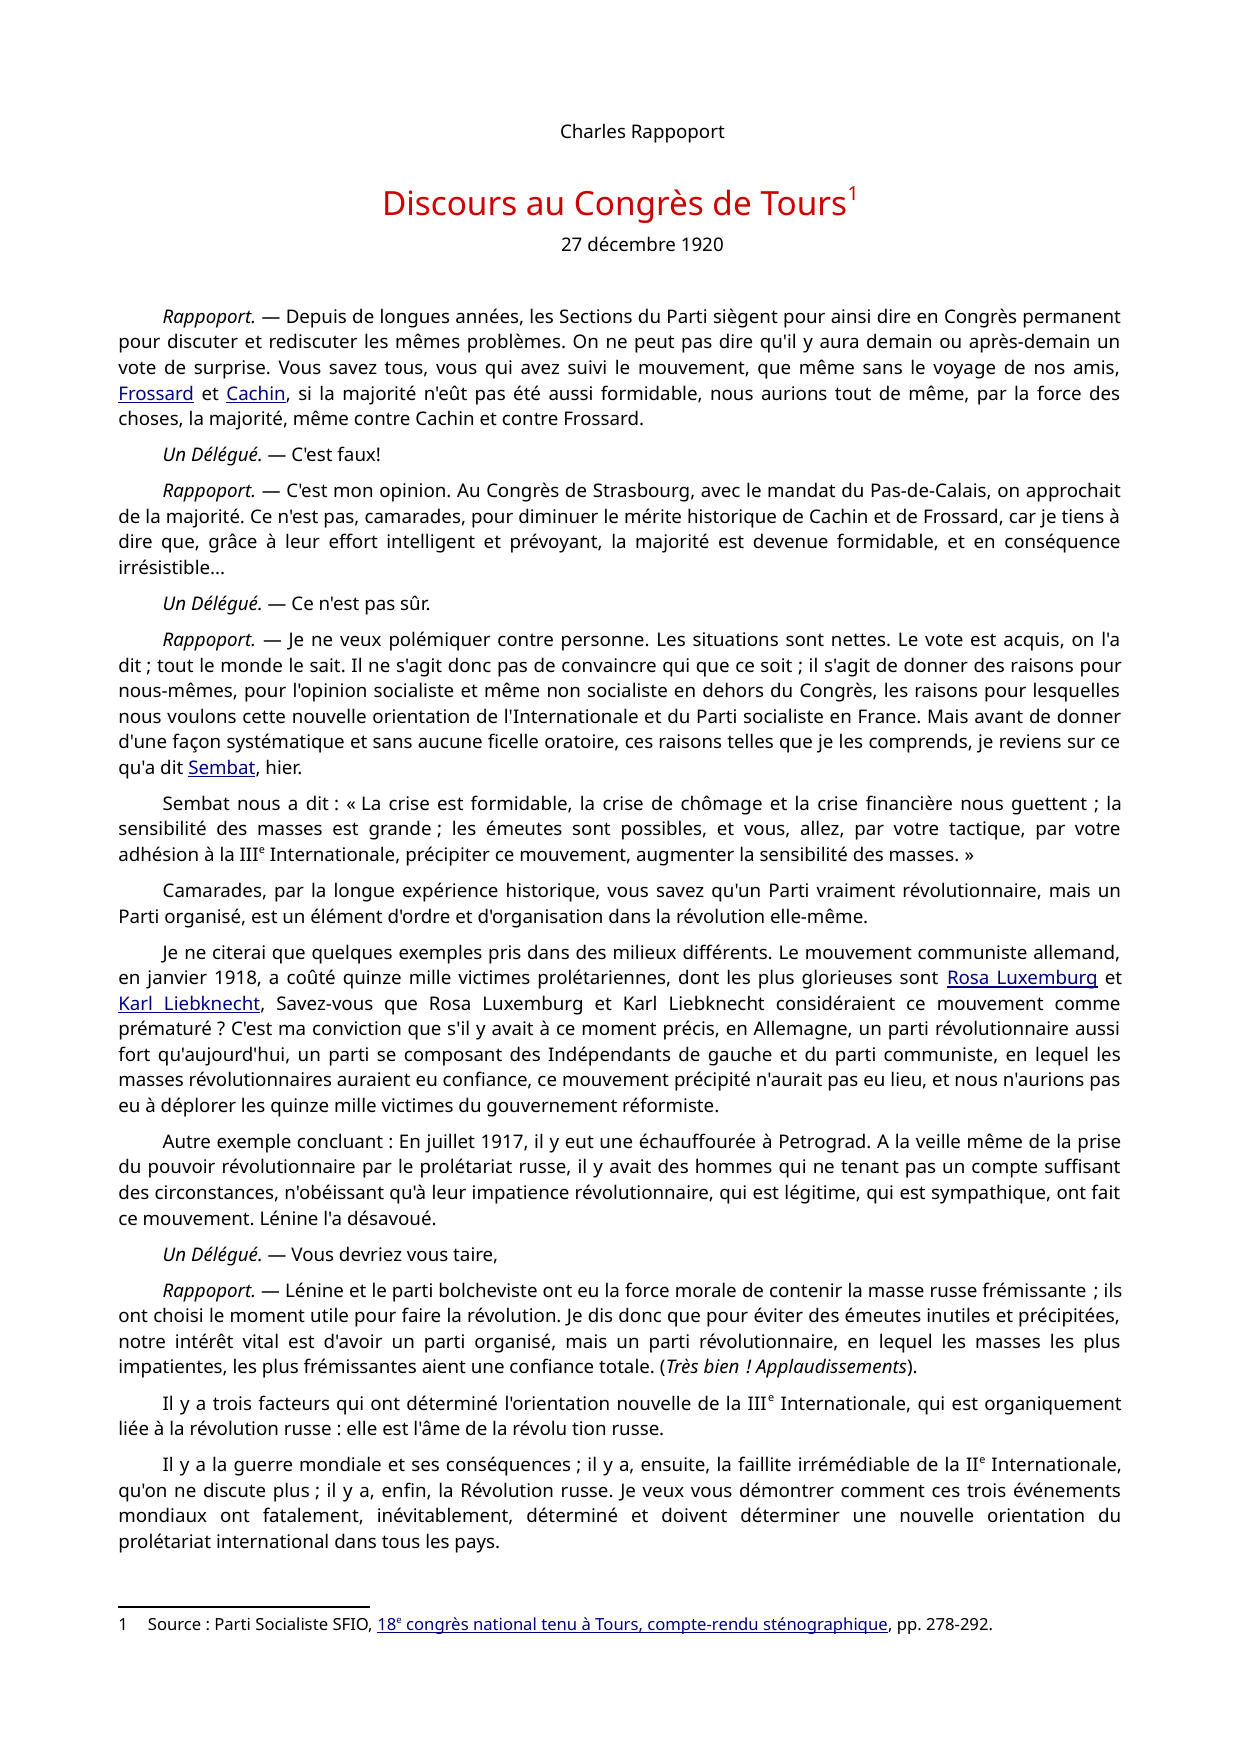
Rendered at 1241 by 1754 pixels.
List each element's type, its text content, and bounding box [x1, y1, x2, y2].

text Rappoport. — C'est mon opinion. Au Congrès de Strasbourg, avec le mandat du Pas-de-Calais, on approchait de la majorité. Ce n'est pas, camarades, pour diminuer le mérite historique de Cachin et de Frossard, car je tiens à dire que, grâce à leur effort intelligent et prévoyant, la majorité est devenue formidable, et en conséquence irrésistible... [118, 478, 1122, 580]
text Camarades, par la longue expérience historique, vous savez qu'un Parti vraiment révolutionnaire, mais un Parti organisé, est un élément d'ordre et d'organisation dans la révolution elle-même. [118, 877, 1122, 928]
text Charles Rappoport [118, 118, 1122, 144]
text 27 décembre 1920 [118, 231, 1122, 256]
text Un Délégué. — Ce n'est pas sûr. [118, 590, 1122, 616]
text Un Délégué. — C'est faux! [118, 441, 1122, 467]
text Un Délégué. — Vous devriez vous taire, [118, 1241, 1122, 1267]
subtitle Discours au Congrès de Tours [118, 179, 1122, 225]
text Autre exemple concluant : En juillet 1917, il y eut une échauffourée à Petrograd. A la veille même de la prise du pouvoir révolutionnaire par le prolétariat russe, il y avait des hommes qui ne tenant pas un compte suffisant des circonstances, n'obéissant qu'à leur impatience révolutionnaire, qui est légitime, qui est sympathique, ont fait ce mouvement. Lénine l'a désavoué. [118, 1128, 1122, 1230]
text Source : Parti Socialiste SFIO, 18e congrès national tenu à Tours, compte-rendu sténographique, pp. 278-292. [118, 1613, 1122, 1636]
text Je ne citerai que quelques exemples pris dans des milieux différents. Le mouvement communiste allemand, en janvier 1918, a coûté quinze mille victimes prolétariennes, dont les plus glorieuses sont Rosa Luxemburg et Karl Liebknecht, Savez-vous que Rosa Luxemburg et Karl Liebknecht considéraient ce mouvement comme prématuré ? C'est ma conviction que s'il y avait à ce moment précis, en Allemagne, un parti révolutionnaire aussi fort qu'aujourd'hui, un parti se composant des Indépendants de gauche et du parti communiste, en lequel les masses révolutionnaires auraient eu confiance, ce mouvement précipité n'aurait pas eu lieu, et nous n'aurions pas eu à déplorer les quinze mille victimes du gouvernement réformiste. [118, 939, 1122, 1118]
text Rappoport. — Je ne veux polémiquer contre personne. Les situations sont nettes. Le vote est acquis, on l'a dit ; tout le monde le sait. Il ne s'agit donc pas de convaincre qui que ce soit ; il s'agit de donner des raisons pour nous-mêmes, pour l'opinion socialiste et même non socialiste en dehors du Congrès, les raisons pour lesquelles nous voulons cette nouvelle orientation de l'Internationale et du Parti socialiste en France. Mais avant de donner d'une façon systématique et sans aucune ficelle oratoire, ces raisons telles que je les comprends, je reviens sur ce qu'a dit Sembat, hier. [118, 626, 1122, 779]
text Sembat nous a dit : « La crise est formidable, la crise de chômage et la crise financière nous guettent ; la sensibilité des masses est grande ; les émeutes sont possibles, et vous, allez, par votre tactique, par votre adhésion à la IIIe Internationale, précipiter ce mouvement, augmenter la sensibilité des masses. » [118, 790, 1122, 867]
text Il y a trois facteurs qui ont déterminé l'orientation nouvelle de la IIIe Internationale, qui est organiquement liée à la révolution russe : elle est l'âme de la révolu tion russe. [118, 1390, 1122, 1441]
text Rappoport. — Depuis de longues années, les Sections du Parti siègent pour ainsi dire en Congrès permanent pour discuter et rediscuter les mêmes problèmes. On ne peut pas dire qu'il y aura demain ou après-demain un vote de surprise. Vous savez tous, vous qui avez suivi le mouvement, que même sans le voyage de nos amis, Frossard et Cachin, si la majorité n'eût pas été aussi formidable, nous aurions tout de même, par la force des choses, la majorité, même contre Cachin et contre Frossard. [118, 303, 1122, 431]
text Rappoport. — Lénine et le parti bolcheviste ont eu la force morale de contenir la masse russe frémissante ; ils ont choisi le moment utile pour faire la révolution. Je dis donc que pour éviter des émeutes inutiles et précipitées, notre intérêt vital est d'avoir un parti organisé, mais un parti révolutionnaire, en lequel les masses les plus impatientes, les plus frémissantes aient une confiance totale. (Très bien ! Applaudissements). [118, 1277, 1122, 1379]
text Il y a la guerre mondiale et ses conséquences ; il y a, ensuite, la faillite irrémédiable de la IIe Internationale, qu'on ne discute plus ; il y a, enfin, la Révolution russe. Je veux vous démontrer comment ces trois événements mondiaux ont fatalement, inévitablement, déterminé et doivent déterminer une nouvelle orientation du prolétariat international dans tous les pays. [118, 1452, 1122, 1554]
